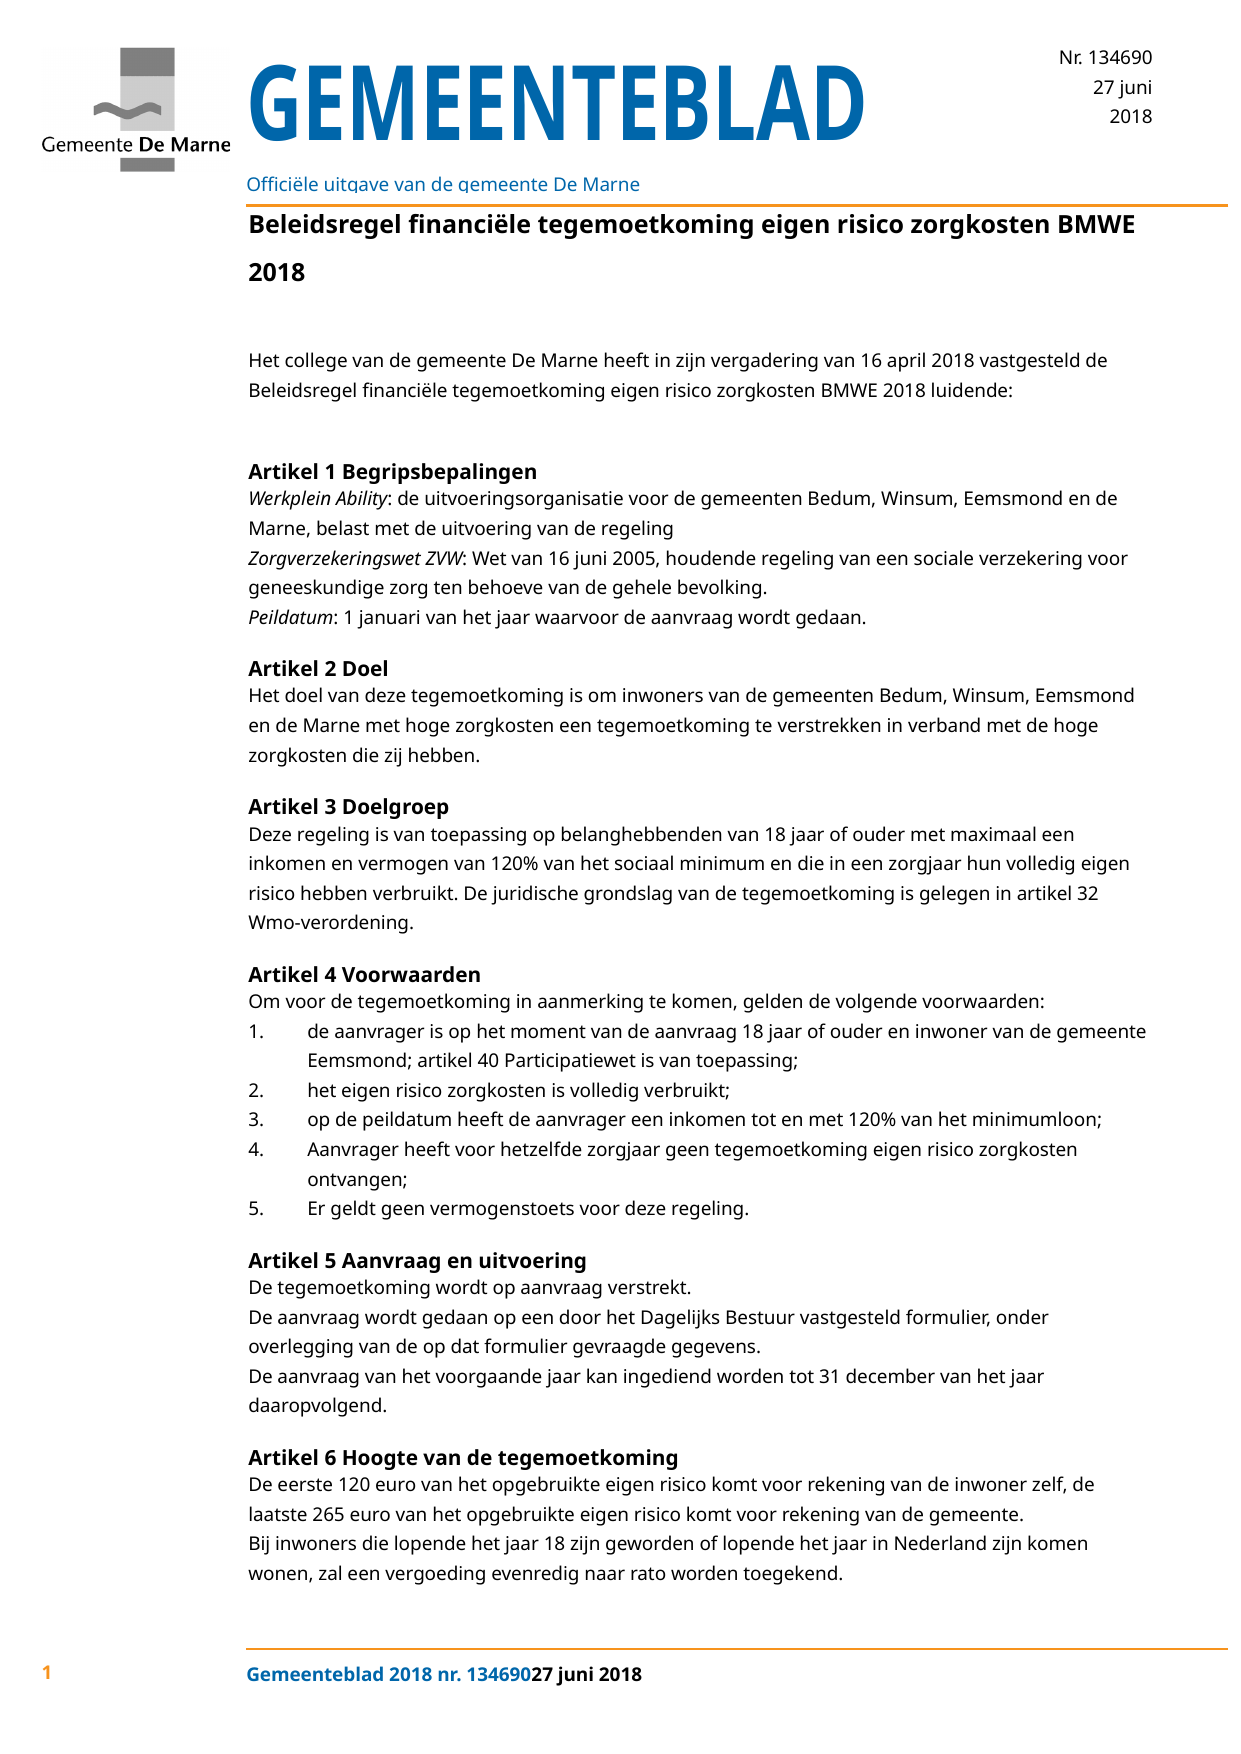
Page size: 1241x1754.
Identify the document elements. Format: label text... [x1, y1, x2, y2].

text Deze regeling is van toepassing op belanghebbenden van 18 jaar of ouder met maximaal een inkomen en vermogen van 120% van het sociaal minimum en die in een zorgjaar hun volledig eigen risico hebben verbruikt. De juridische grondslag van de tegemoetkoming is gelegen in artikel 32 Wmo-verordening. [248, 821, 1152, 935]
text Het college van de gemeente De Marne heeft in zijn vergadering van 16 april 2018 vastgesteld de Beleidsregel financiële tegemoetkoming eigen risico zorgkosten BMWE 2018 luidende: [248, 347, 1152, 403]
text Artikel 4 Voorwaarden [248, 960, 1152, 988]
text Artikel 3 Doelgroep [248, 792, 1152, 821]
text Beleidsregel financiële tegemoetkoming eigen risico zorgkosten BMWE 2018 [248, 207, 1152, 288]
list op de peildatum heeft de aanvrager een inkomen tot en met 120% van het minimumloon; [248, 1107, 1152, 1132]
text De tegemoetkoming wordt op aanvraag verstrekt. [248, 1274, 1152, 1300]
text Artikel 1 Begripsbepalingen [248, 457, 1152, 486]
text De eerste 120 euro van het opgebruikte eigen risico komt voor rekening van de inwoner zelf, de laatste 265 euro van het opgebruikte eigen risico komt voor rekening van de gemeente. [248, 1471, 1152, 1527]
list het eigen risico zorgkosten is volledig verbruikt; [248, 1077, 1152, 1103]
text De aanvraag van het voorgaande jaar kan ingediend worden tot 31 december van het jaar daaropvolgend. [248, 1363, 1152, 1418]
text Bij inwoners die lopende het jaar 18 zijn geworden of lopende het jaar in Nederland zijn komen wonen, zal een vergoeding evenredig naar rato worden toegekend. [248, 1531, 1152, 1586]
list Aanvrager heeft voor hetzelfde zorgjaar geen tegemoetkoming eigen risico zorgkosten ontvangen; [248, 1136, 1152, 1192]
list de aanvrager is op het moment van de aanvraag 18 jaar of ouder en inwoner van de gemeente Eemsmond; artikel 40 Participatiewet is van toepassing; [248, 1018, 1152, 1073]
text Artikel 5 Aanvraag en uitvoering [248, 1246, 1152, 1274]
text Zorgverzekeringswet ZVW: Wet van 16 juni 2005, houdende regeling van een sociale verzekering voor geneeskundige zorg ten behoeve van de gehele bevolking. [248, 545, 1152, 600]
text Werkplein Ability: de uitvoeringsorganisatie voor de gemeenten Bedum, Winsum, Eemsmond en de Marne, belast met de uitvoering van de regeling [248, 486, 1152, 541]
text Het doel van deze tegemoetkoming is om inwoners van de gemeenten Bedum, Winsum, Eemsmond en de Marne met hoge zorgkosten een tegemoetkoming te verstrekken in verband met de hoge zorgkosten die zij hebben. [248, 683, 1152, 768]
list Er geldt geen vermogenstoets voor deze regeling. [248, 1195, 1152, 1221]
text Artikel 2 Doel [248, 654, 1152, 683]
text De aanvraag wordt gedaan op een door het Dagelijks Bestuur vastgesteld formulier, onder overlegging van de op dat formulier gevraagde gegevens. [248, 1304, 1152, 1359]
picture [41, 47, 231, 172]
text Peildatum: 1 januari van het jaar waarvoor de aanvraag wordt gedaan. [248, 604, 1152, 629]
text Om voor de tegemoetkoming in aanmerking te komen, gelden de volgende voorwaarden: [248, 988, 1152, 1014]
text Artikel 6 Hoogte van de tegemoetkoming [248, 1443, 1152, 1471]
